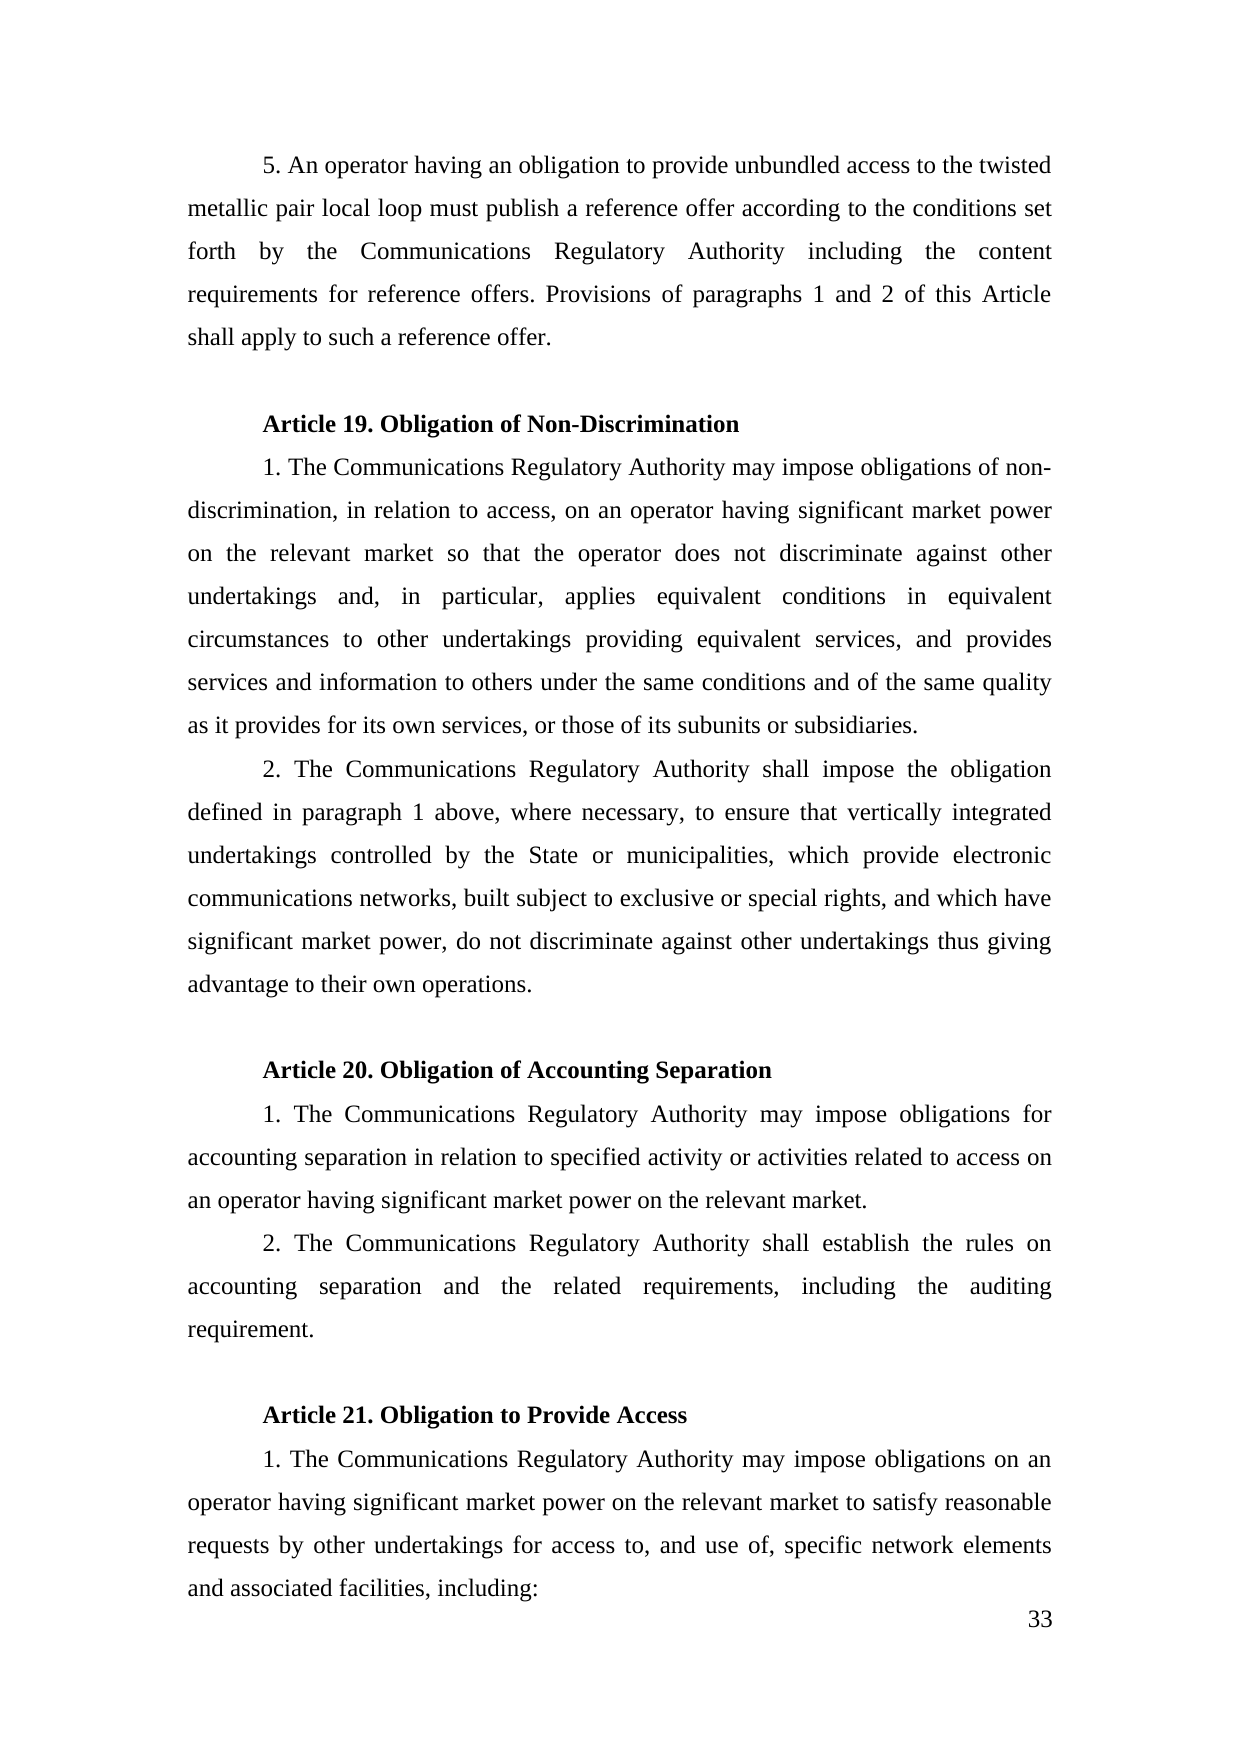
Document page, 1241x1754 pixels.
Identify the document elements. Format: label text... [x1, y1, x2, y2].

text Article 19. Obligation of Non-Discrimination [187, 409, 1053, 437]
text 2. The Communications Regulatory Authority shall impose the obligation defined in paragraph 1 above, where necessary, to ensure that vertically integrated undertakings controlled by the State or municipalities, which provide electronic communications networks, built subject to exclusive or special rights, and which have significant market power, do not discriminate against other undertakings thus giving advantage to their own operations. [187, 754, 1053, 998]
text 2. The Communications Regulatory Authority shall establish the rules on accounting separation and the related requirements, including the auditing requirement. [187, 1228, 1053, 1343]
text 1. The Communications Regulatory Authority may impose obligations for accounting separation in relation to specified activity or activities related to access on an operator having significant market power on the relevant market. [187, 1099, 1053, 1214]
text 1. The Communications Regulatory Authority may impose obligations on an operator having significant market power on the relevant market to satisfy reasonable requests by other undertakings for access to, and use of, specific network elements and associated facilities, including: [187, 1444, 1053, 1602]
text 1. The Communications Regulatory Authority may impose obligations of non-discrimination, in relation to access, on an operator having significant market power on the relevant market so that the operator does not discriminate against other undertakings and, in particular, applies equivalent conditions in equivalent circumstances to other undertakings providing equivalent services, and provides services and information to others under the same conditions and of the same quality as it provides for its own services, or those of its subunits or subsidiaries. [187, 452, 1053, 739]
text 5. An operator having an obligation to provide unbundled access to the twisted metallic pair local loop must publish a reference offer according to the conditions set forth by the Communications Regulatory Authority including the content requirements for reference offers. Provisions of paragraphs 1 and 2 of this Article shall apply to such a reference offer. [187, 150, 1053, 351]
text Article 21. Obligation to Provide Access [187, 1401, 1053, 1429]
text Article 20. Obligation of Accounting Separation [187, 1056, 1053, 1084]
